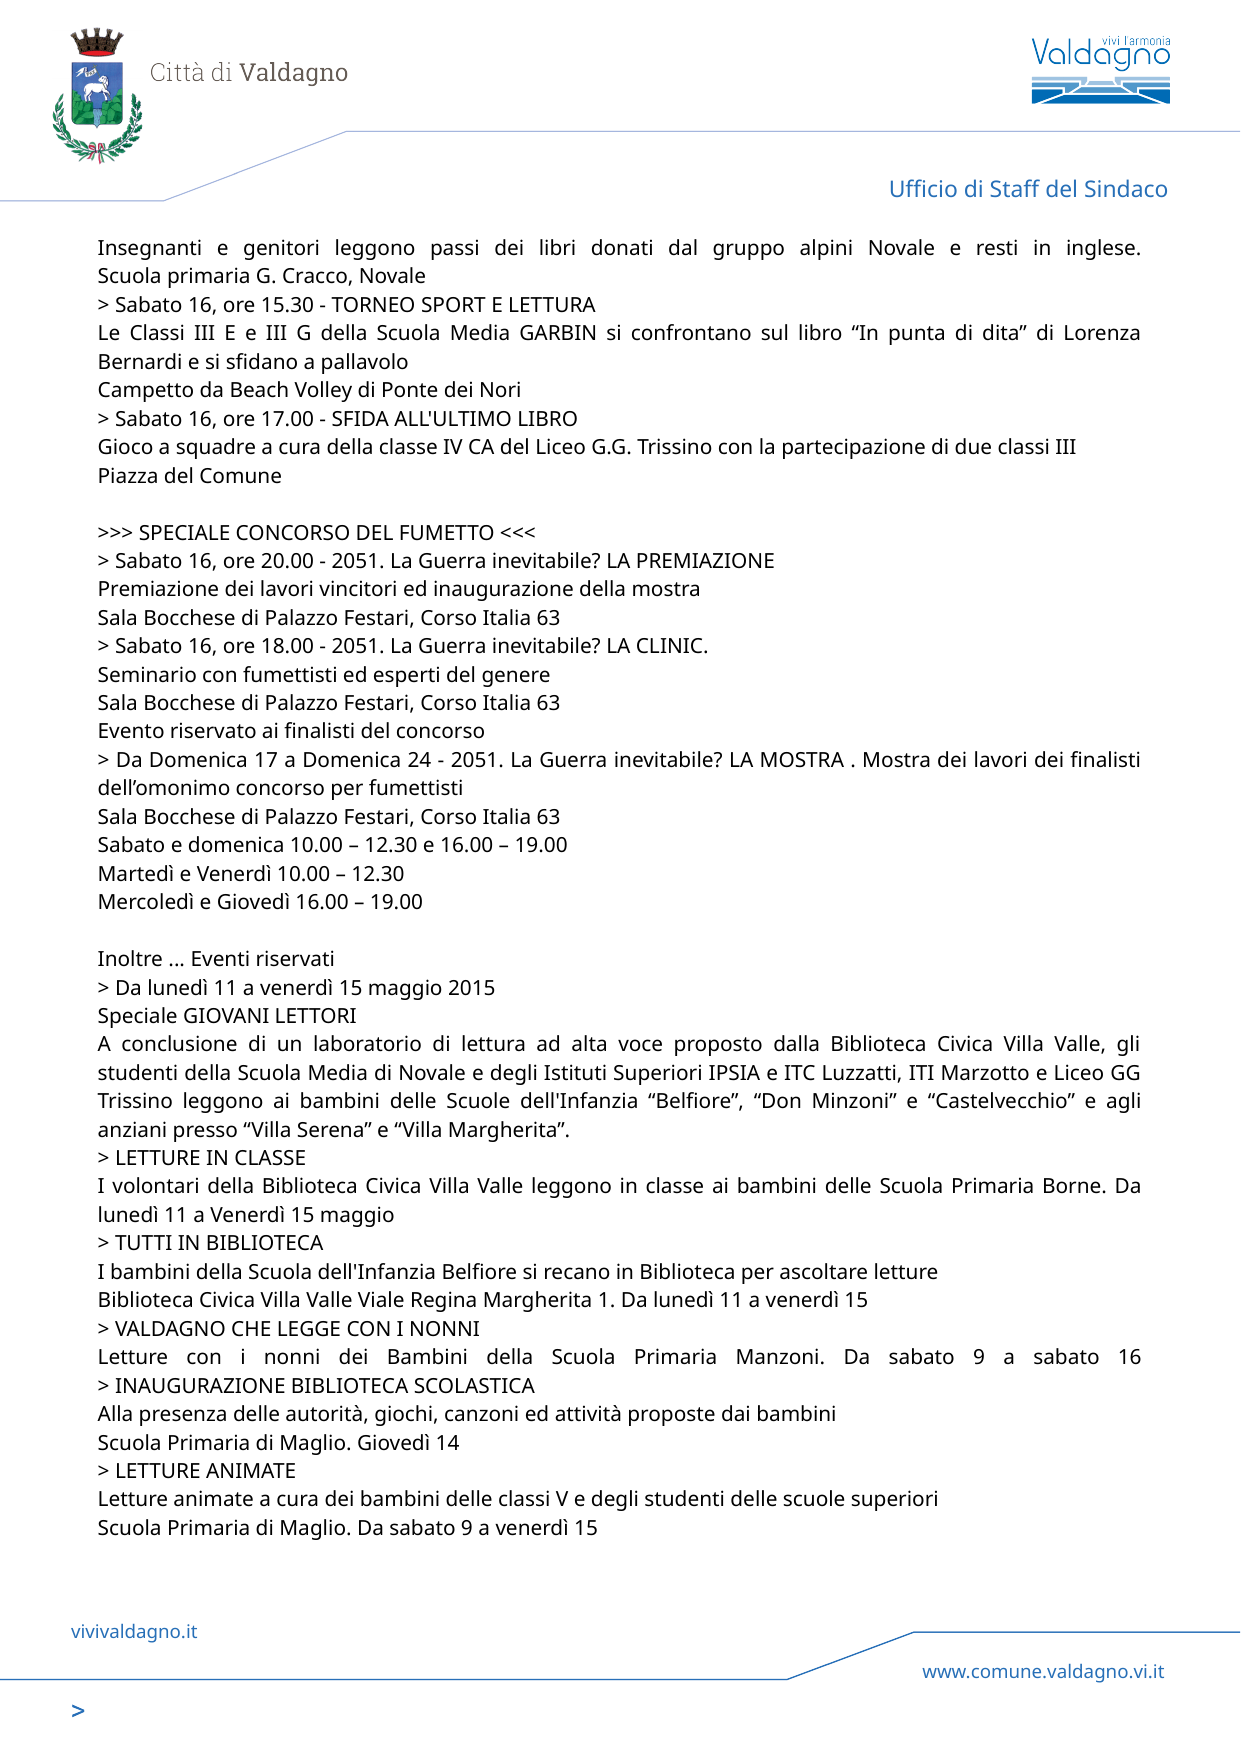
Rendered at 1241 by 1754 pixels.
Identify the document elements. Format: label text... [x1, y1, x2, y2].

text Sala Bocchese di Palazzo Festari, Corso Italia 63 [97, 802, 1143, 830]
text Letture con i nonni dei Bambini della Scuola Primaria Manzoni. Da sabato 9 a sabato 16 > INAUGURAZIONE BIBLIOTECA SCOLASTICA [97, 1342, 1143, 1399]
text > Sabato 16, ore 15.30 - TORNEO SPORT E LETTURA [97, 290, 1143, 318]
text Campetto da Beach Volley di Ponte dei Nori [97, 375, 1143, 404]
text Alla presenza delle autorità, giochi, canzoni ed attività proposte dai bambini [97, 1399, 1143, 1428]
text > TUTTI IN BIBLIOTECA [97, 1228, 1143, 1257]
text Martedì e Venerdì 10.00 – 12.30 [97, 859, 1143, 887]
text > VALDAGNO CHE LEGGE CON I NONNI [97, 1314, 1143, 1342]
text Scuola Primaria di Maglio. Giovedì 14 [97, 1428, 1143, 1456]
text > LETTURE IN CLASSE [97, 1143, 1143, 1172]
text Piazza del Comune [97, 461, 1143, 489]
text I bambini della Scuola dell'Infanzia Belfiore si recano in Biblioteca per ascoltare letture [97, 1257, 1143, 1285]
text Inoltre ... Eventi riservati [97, 916, 1143, 973]
text I volontari della Biblioteca Civica Villa Valle leggono in classe ai bambini delle Scuola Primaria Borne. Da lunedì 11 a Venerdì 15 maggio [97, 1172, 1143, 1228]
text Gioco a squadre a cura della classe IV CA del Liceo G.G. Trissino con la partecipazione di due classi III [97, 432, 1143, 461]
text > Da Domenica 17 a Domenica 24 - 2051. La Guerra inevitabile? LA MOSTRA . Mostra dei lavori dei finalisti dell’omonimo concorso per fumettisti [97, 745, 1143, 802]
picture [0, 0, 1241, 1754]
text Sala Bocchese di Palazzo Festari, Corso Italia 63 [97, 688, 1143, 717]
text > Sabato 16, ore 17.00 - SFIDA ALL'ULTIMO LIBRO [97, 404, 1143, 432]
text > Sabato 16, ore 18.00 - 2051. La Guerra inevitabile? LA CLINIC. [97, 631, 1143, 660]
text Seminario con fumettisti ed esperti del genere [97, 660, 1143, 688]
text Evento riservato ai finalisti del concorso [97, 717, 1143, 745]
text Speciale GIOVANI LETTORI [97, 1001, 1143, 1029]
text Scuola Primaria di Maglio. Da sabato 9 a venerdì 15 [97, 1513, 1143, 1541]
text Biblioteca Civica Villa Valle Viale Regina Margherita 1. Da lunedì 11 a venerdì 15 [97, 1285, 1143, 1314]
text >>> SPECIALE CONCORSO DEL FUMETTO <<< [97, 489, 1143, 546]
text Sabato e domenica 10.00 – 12.30 e 16.00 – 19.00 [97, 830, 1143, 859]
text Premiazione dei lavori vincitori ed inaugurazione della mostra [97, 574, 1143, 603]
text > Da lunedì 11 a venerdì 15 maggio 2015 [97, 973, 1143, 1001]
text Mercoledì e Giovedì 16.00 – 19.00 [97, 887, 1143, 916]
text Le Classi III E e III G della Scuola Media GARBIN si confrontano sul libro “In punta di dita” di Lorenza Bernardi e si sfidano a pallavolo [97, 318, 1143, 375]
text A conclusione di un laboratorio di lettura ad alta voce proposto dalla Biblioteca Civica Villa Valle, gli studenti della Scuola Media di Novale e degli Istituti Superiori IPSIA e ITC Luzzatti, ITI Marzotto e Liceo GG Trissino leggono ai bambini delle Scuole dell'Infanzia “Belfiore”, “Don Minzoni” e “Castelvecchio” e agli anziani presso “Villa Serena” e “Villa Margherita”. [97, 1029, 1143, 1143]
text > LETTURE ANIMATE [97, 1456, 1143, 1484]
text Letture animate a cura dei bambini delle classi V e degli studenti delle scuole superiori [97, 1484, 1143, 1513]
text > Sabato 16, ore 20.00 - 2051. La Guerra inevitabile? LA PREMIAZIONE [97, 546, 1143, 574]
text Sala Bocchese di Palazzo Festari, Corso Italia 63 [97, 603, 1143, 631]
text Insegnanti e genitori leggono passi dei libri donati dal gruppo alpini Novale e resti in inglese. Scuola primaria G. Cracco, Novale [97, 233, 1143, 290]
